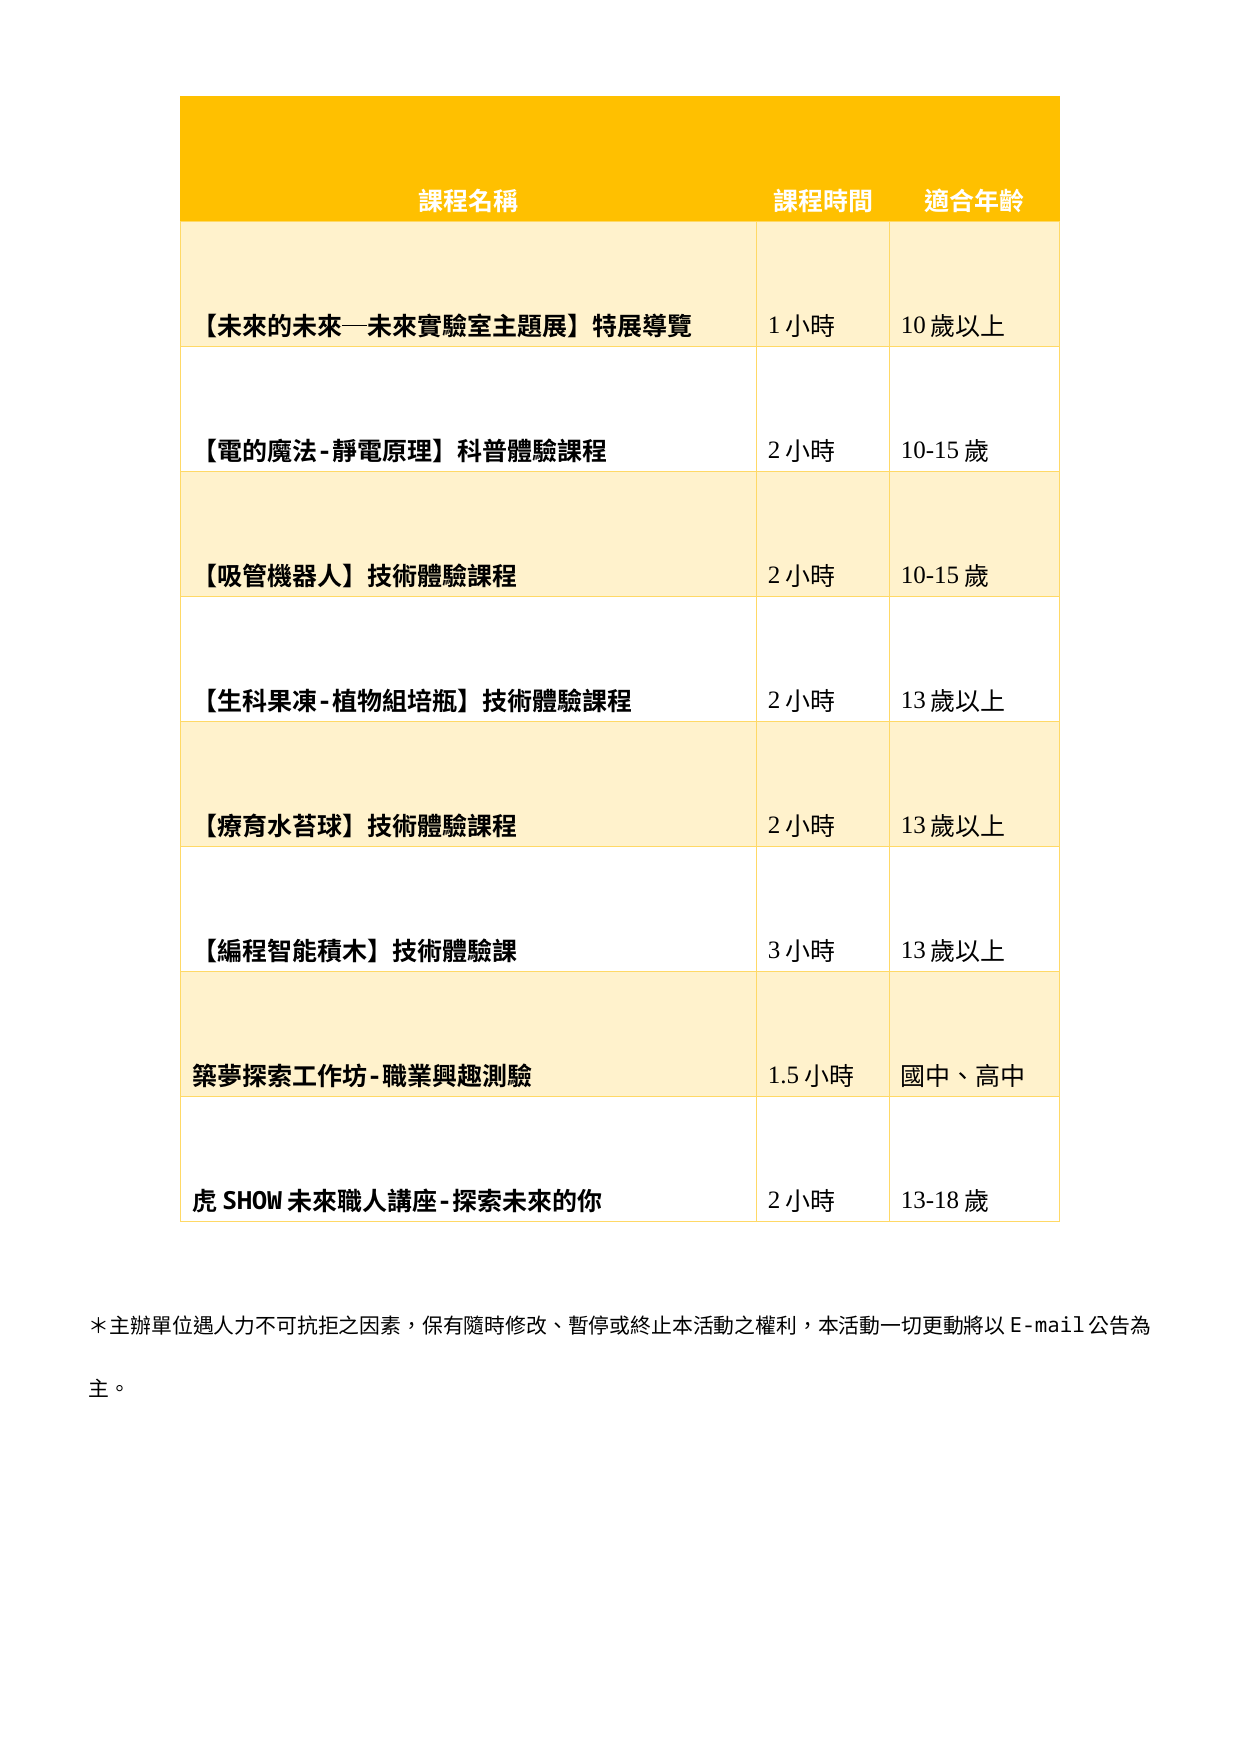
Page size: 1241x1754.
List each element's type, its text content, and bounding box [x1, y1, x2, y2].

table_cell 國中、高中 [890, 972, 1059, 1096]
table_header 課程名稱 [181, 97, 756, 221]
table_cell 13-18歲 [890, 1097, 1059, 1221]
table_cell 2小時 [757, 722, 889, 846]
table_cell 【生科果凍-植物組培瓶】技術體驗課程 [181, 597, 756, 721]
table_cell 【電的魔法-靜電原理】科普體驗課程 [181, 347, 756, 471]
table_cell 13歲以上 [890, 847, 1059, 971]
table_cell 虎SHOW未來職人講座-探索未來的你 [181, 1097, 756, 1221]
table_cell 築夢探索工作坊-職業興趣測驗 [181, 972, 756, 1096]
table_cell 1.5小時 [757, 972, 889, 1096]
table_cell 13歲以上 [890, 597, 1059, 721]
table_cell 【編程智能積木】技術體驗課 [181, 847, 756, 971]
table_cell 10-15歲 [890, 472, 1059, 596]
table_cell 3小時 [757, 847, 889, 971]
table_cell 2小時 [757, 1097, 889, 1221]
table_cell 10-15歲 [890, 347, 1059, 471]
table_cell 【療育水苔球】技術體驗課程 [181, 722, 756, 846]
table_header 適合年齡 [889, 97, 1059, 221]
table_cell 1小時 [757, 222, 889, 346]
table_header 課程時間 [756, 97, 889, 221]
table_cell 13歲以上 [890, 722, 1059, 846]
table_cell 【未來的未來─未來實驗室主題展】特展導覽 [181, 222, 756, 346]
text ＊主辦單位遇人力不可抗拒之因素，保有隨時修改、暫停或終止本活動之權利，本活動一切更動將以E-mail公告為主。 [89, 1283, 1152, 1408]
table_cell 2小時 [757, 347, 889, 471]
table_cell 2小時 [757, 597, 889, 721]
table_cell 10歲以上 [890, 222, 1059, 346]
table_cell 【吸管機器人】技術體驗課程 [181, 472, 756, 596]
table_cell 2小時 [757, 472, 889, 596]
